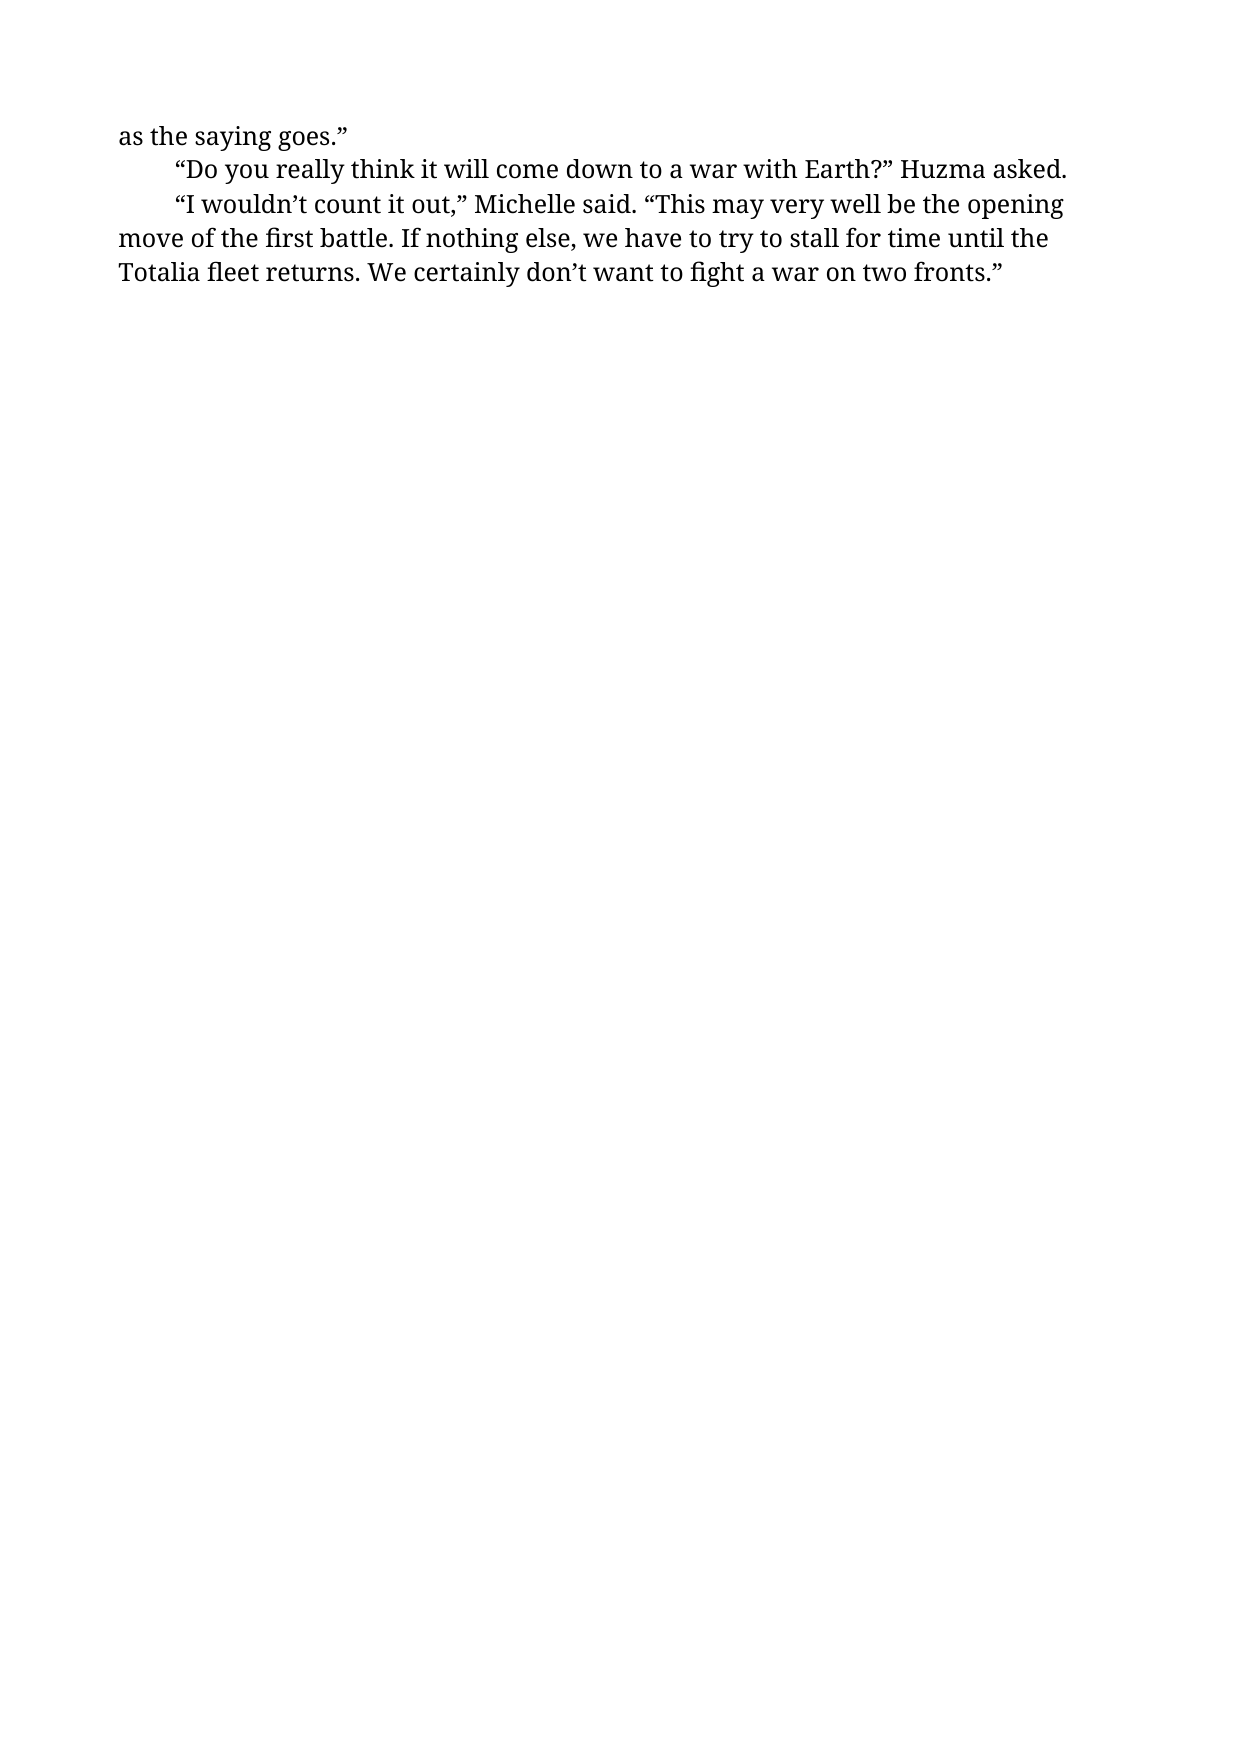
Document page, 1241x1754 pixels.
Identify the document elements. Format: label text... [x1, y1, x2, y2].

text “Do you really think it will come down to a war with Earth?” Huzma asked. [118, 152, 1122, 186]
text “I wouldn’t count it out,” Michelle said. “This may very well be the opening move of the first battle. If nothing else, we have to try to stall for time until the Totalia fleet returns. We certainly don’t want to fight a war on two fronts.” [118, 186, 1122, 288]
text as the saying goes.” [118, 118, 1122, 152]
